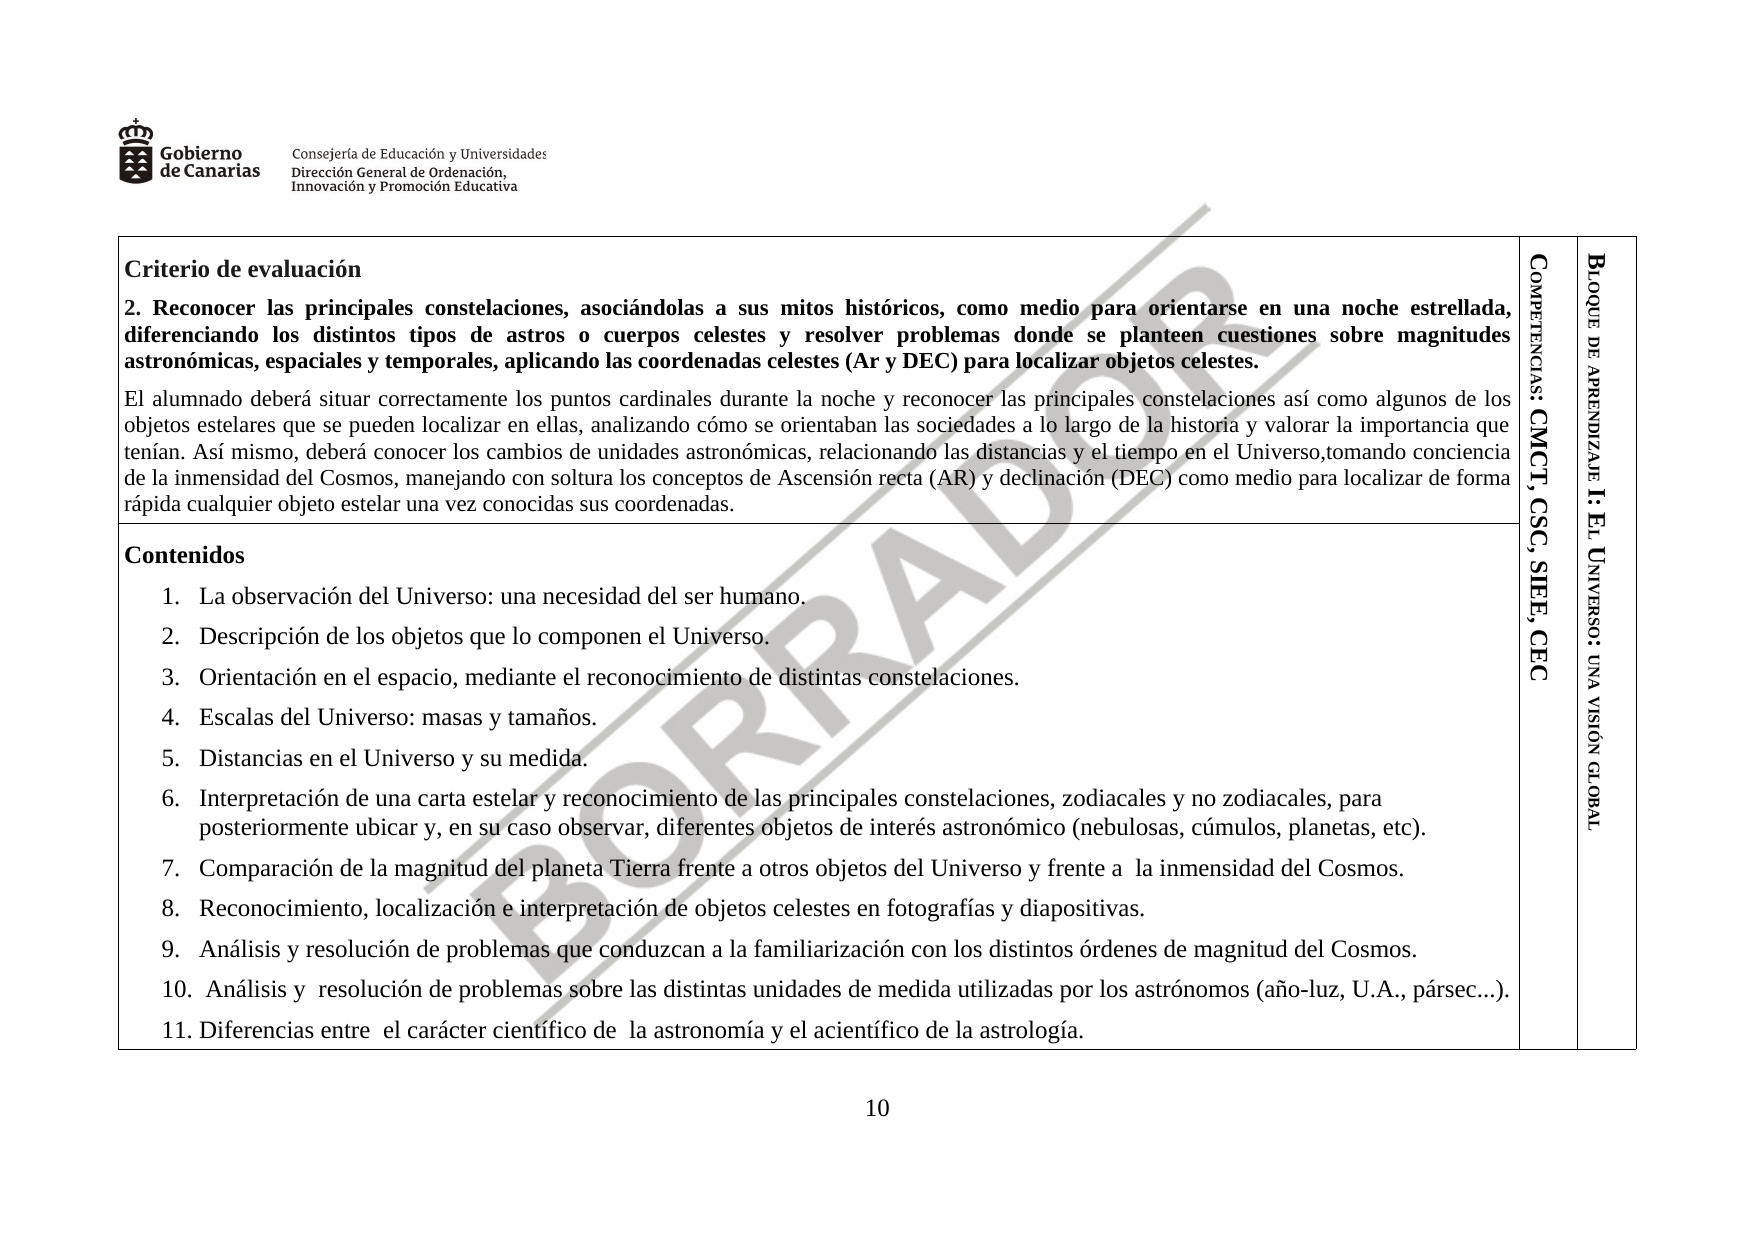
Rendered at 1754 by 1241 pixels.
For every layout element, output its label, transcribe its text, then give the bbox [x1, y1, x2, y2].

table_header Competencias: CMCT, CSC, SIEE, CEC [1520, 237, 1577, 1049]
table_header Criterio de evaluación 2. Reconocer las principales constelaciones, asociándolas a sus mitos históricos, como medio para orientarse en una noche estrellada, diferenciando los distintos tipos de astros o cuerpos celestes y resolver problemas donde se planteen cuestiones sobre magnitudes astronómicas, espaciales y temporales, aplicando las coordenadas celestes (Ar y DEC) para localizar objetos celestes. El alumnado deberá situar correctamente los puntos cardinales durante la noche y reconocer las principales constelaciones así como algunos de los objetos estelares que se pueden localizar en ellas, analizando cómo se orientaban las sociedades a lo largo de la historia y valorar la importancia que tenían. Así mismo, deberá conocer los cambios de unidades astronómicas, relacionando las distancias y el tiempo en el Universo,tomando conciencia de la inmensidad del Cosmos, manejando con soltura los conceptos de Ascensión recta (AR) y declinación (DEC) como medio para localizar de forma rápida cualquier objeto estelar una vez conocidas sus coordenadas. [119, 237, 1519, 523]
table_header Bloque de aprendizaje I: El Universo: una visión global [1578, 237, 1636, 1049]
table_cell Contenidos La observación del Universo: una necesidad del ser humano. Descripción de los objetos que lo componen el Universo. Orientación en el espacio, mediante el reconocimiento de distintas constelaciones. Escalas del Universo: masas y tamaños. Distancias en el Universo y su medida. Interpretación de una carta estelar y reconocimiento de las principales constelaciones, zodiacales y no zodiacales, para posteriormente ubicar y, en su caso observar, diferentes objetos de interés astronómico (nebulosas, cúmulos, planetas, etc). Comparación de la magnitud del planeta Tierra frente a otros objetos del Universo y frente a la inmensidad del Cosmos. Reconocimiento, localización e interpretación de objetos celestes en fotografías y diapositivas. Análisis y resolución de problemas que conduzcan a la familiarización con los distintos órdenes de magnitud del Cosmos. Análisis y resolución de problemas sobre las distintas unidades de medida utilizadas por los astrónomos (año-luz, U.A., pársec...). Diferencias entre el carácter científico de la astronomía y el acientífico de la astrología. [119, 524, 1519, 1049]
picture [118, 118, 547, 194]
picture [476, 219, 1277, 236]
